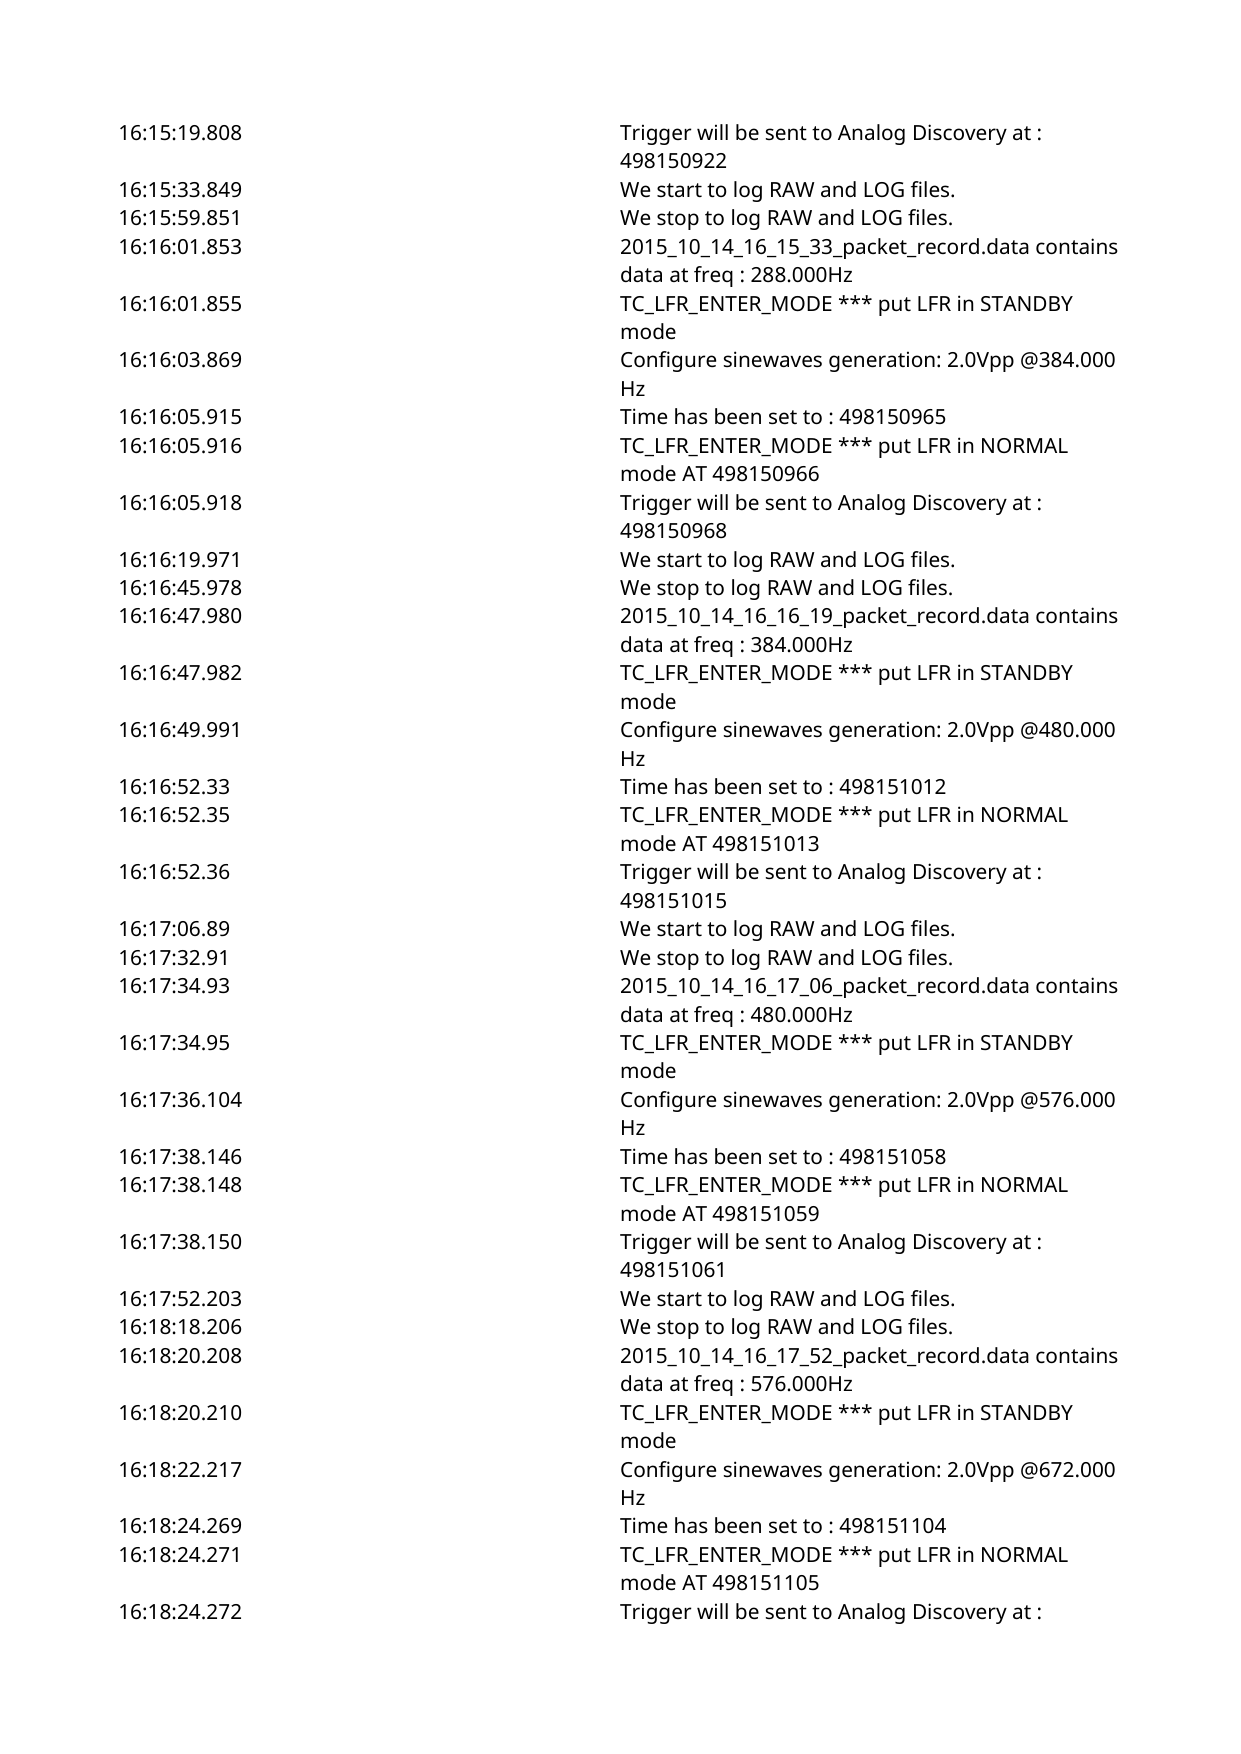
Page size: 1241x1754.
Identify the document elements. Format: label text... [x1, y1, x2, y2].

table_cell 16:17:36.104 [118, 1085, 620, 1142]
table_cell 16:16:49.991 [118, 715, 620, 772]
table_cell TC_LFR_ENTER_MODE *** put LFR in STANDBY mode [620, 1398, 1122, 1455]
table_cell Time has been set to : 498151058 [620, 1142, 1122, 1170]
table_cell We stop to log RAW and LOG files. [620, 1313, 1122, 1341]
table_cell 16:15:33.849 [118, 175, 620, 203]
table_cell TC_LFR_ENTER_MODE *** put LFR in NORMAL mode AT 498151059 [620, 1170, 1122, 1227]
table_cell Trigger will be sent to Analog Discovery at : 498151015 [620, 858, 1122, 914]
table_cell 2015_10_14_16_15_33_packet_record.data contains data at freq : 288.000Hz [620, 232, 1122, 289]
table_cell Time has been set to : 498150965 [620, 403, 1122, 431]
table_cell 16:17:38.146 [118, 1142, 620, 1170]
table_cell 16:16:05.918 [118, 488, 620, 545]
table_cell We start to log RAW and LOG files. [620, 1284, 1122, 1312]
table_cell Trigger will be sent to Analog Discovery at : 498150922 [620, 118, 1122, 175]
table_cell Trigger will be sent to Analog Discovery at : [620, 1597, 1122, 1625]
table_cell Trigger will be sent to Analog Discovery at : 498151061 [620, 1227, 1122, 1284]
table_cell 2015_10_14_16_17_52_packet_record.data contains data at freq : 576.000Hz [620, 1341, 1122, 1398]
table_cell 16:18:24.272 [118, 1597, 620, 1625]
table_cell TC_LFR_ENTER_MODE *** put LFR in NORMAL mode AT 498150966 [620, 431, 1122, 488]
table_cell Time has been set to : 498151012 [620, 772, 1122, 801]
table_cell TC_LFR_ENTER_MODE *** put LFR in NORMAL mode AT 498151013 [620, 801, 1122, 857]
table_cell 16:15:59.851 [118, 204, 620, 232]
table_cell 16:18:20.208 [118, 1341, 620, 1398]
table_cell 16:16:52.35 [118, 801, 620, 857]
table_cell We stop to log RAW and LOG files. [620, 204, 1122, 232]
table_cell Trigger will be sent to Analog Discovery at : 498150968 [620, 488, 1122, 545]
table_cell 16:17:38.150 [118, 1227, 620, 1284]
table_cell TC_LFR_ENTER_MODE *** put LFR in STANDBY mode [620, 289, 1122, 346]
table_cell 16:17:32.91 [118, 943, 620, 971]
table_cell 16:18:18.206 [118, 1313, 620, 1341]
table_cell We start to log RAW and LOG files. [620, 914, 1122, 943]
table_cell 16:17:06.89 [118, 914, 620, 943]
table_cell TC_LFR_ENTER_MODE *** put LFR in STANDBY mode [620, 659, 1122, 715]
table_cell Configure sinewaves generation: 2.0Vpp @384.000 Hz [620, 346, 1122, 402]
table_cell Time has been set to : 498151104 [620, 1512, 1122, 1540]
table_cell 16:17:52.203 [118, 1284, 620, 1312]
table_cell 16:17:38.148 [118, 1170, 620, 1227]
table_cell TC_LFR_ENTER_MODE *** put LFR in NORMAL mode AT 498151105 [620, 1540, 1122, 1597]
table_cell 16:16:01.853 [118, 232, 620, 289]
table_cell Configure sinewaves generation: 2.0Vpp @576.000 Hz [620, 1085, 1122, 1142]
table_cell 16:18:24.269 [118, 1512, 620, 1540]
table_cell 16:16:45.978 [118, 573, 620, 602]
table_cell TC_LFR_ENTER_MODE *** put LFR in STANDBY mode [620, 1028, 1122, 1085]
table_cell Configure sinewaves generation: 2.0Vpp @672.000 Hz [620, 1455, 1122, 1512]
table_cell 16:16:47.980 [118, 602, 620, 658]
table_cell 16:15:19.808 [118, 118, 620, 175]
table_cell 16:16:52.36 [118, 858, 620, 914]
table_cell 16:16:05.915 [118, 403, 620, 431]
table_cell We start to log RAW and LOG files. [620, 175, 1122, 203]
table_cell 16:18:22.217 [118, 1455, 620, 1512]
table_cell 16:18:20.210 [118, 1398, 620, 1455]
table_cell 16:16:47.982 [118, 659, 620, 715]
table_cell 16:16:52.33 [118, 772, 620, 801]
table_cell We stop to log RAW and LOG files. [620, 573, 1122, 602]
table_cell 16:16:05.916 [118, 431, 620, 488]
table_cell 16:17:34.93 [118, 971, 620, 1028]
table_cell 16:16:03.869 [118, 346, 620, 402]
table_cell 16:16:19.971 [118, 545, 620, 573]
table_cell 16:17:34.95 [118, 1028, 620, 1085]
table_cell We stop to log RAW and LOG files. [620, 943, 1122, 971]
table_cell 16:18:24.271 [118, 1540, 620, 1597]
table_cell Configure sinewaves generation: 2.0Vpp @480.000 Hz [620, 715, 1122, 772]
table_cell We start to log RAW and LOG files. [620, 545, 1122, 573]
table_cell 2015_10_14_16_17_06_packet_record.data contains data at freq : 480.000Hz [620, 971, 1122, 1028]
table_cell 16:16:01.855 [118, 289, 620, 346]
table_cell 2015_10_14_16_16_19_packet_record.data contains data at freq : 384.000Hz [620, 602, 1122, 658]
